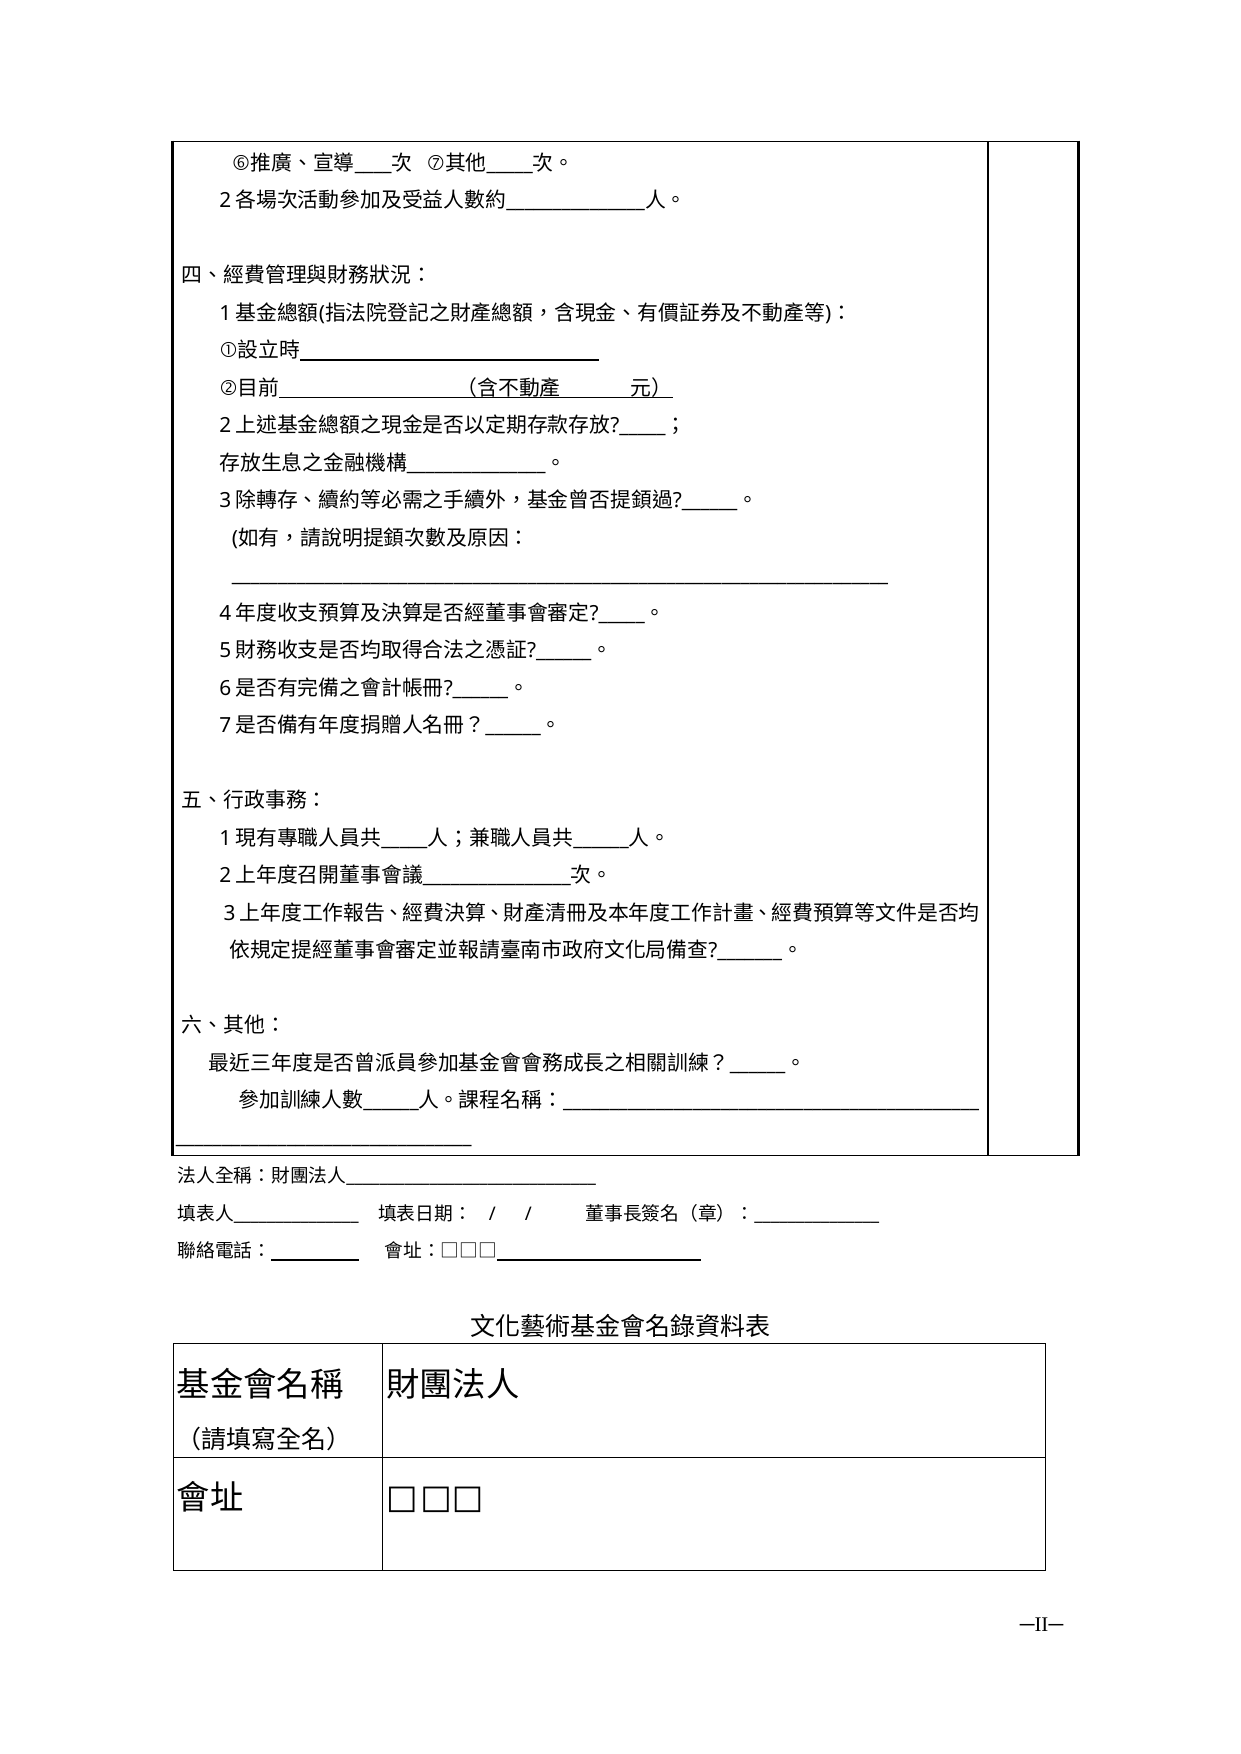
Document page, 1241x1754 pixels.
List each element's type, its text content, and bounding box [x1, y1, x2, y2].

table_cell 推廣、宣導____次 其他_____次。 2各場次活動參加及受益人數約_______________人。 四、經費管理與財務狀況： 1基金總額(指法院登記之財產總額，含現金、有價証券及不動產等)： 設立時 目前 （含不動產 元） 2上述基金總額之現金是否以定期存款存放?_____； 存放生息之金融機構_______________。 3除轉存、續約等必需之手續外，基金曾否提顉過?______。 (如有，請說明提顉次數及原因： _______________________________________________________________________ 4年度收支預算及決算是否經董事會審定?_____。 5財務收支是否均取得合法之憑証?______。 6是否有完備之會計帳冊?______。 7是否備有年度捐贈人名冊？______。 五、行政事務： 1現有專職人員共_____人；兼職人員共______人。 2上年度召開董事會議________________次。 3上年度工作報告、經費決算、財產清冊及本年度工作計畫、經費預算等文件是否均依規定提經董事會審定並報請臺南市政府文化局備查?_______。 六、其他： 最近三年度是否曾派員參加基金會會務成長之相關訓練？______。 參加訓練人數______人。課程名稱：_____________________________________________________________________________ [174, 142, 987, 1155]
table_header 財團法人 [383, 1344, 1045, 1457]
table_cell □□ [383, 1458, 1045, 1570]
table_cell [989, 142, 1077, 1155]
table_cell 會址 [174, 1458, 382, 1570]
table_header 基金會名稱 （請填寫全名） [174, 1344, 382, 1457]
text 文化藝術基金會名錄資料表 [315, 1306, 1063, 1343]
text 聯絡電話： 會址：□□□ [177, 1231, 1063, 1268]
text 填表人_______________ 填表日期： / / 董事長簽名（章）：_______________ [177, 1193, 1063, 1231]
text 法人全稱：財團法人______________________________ [177, 1156, 1063, 1193]
